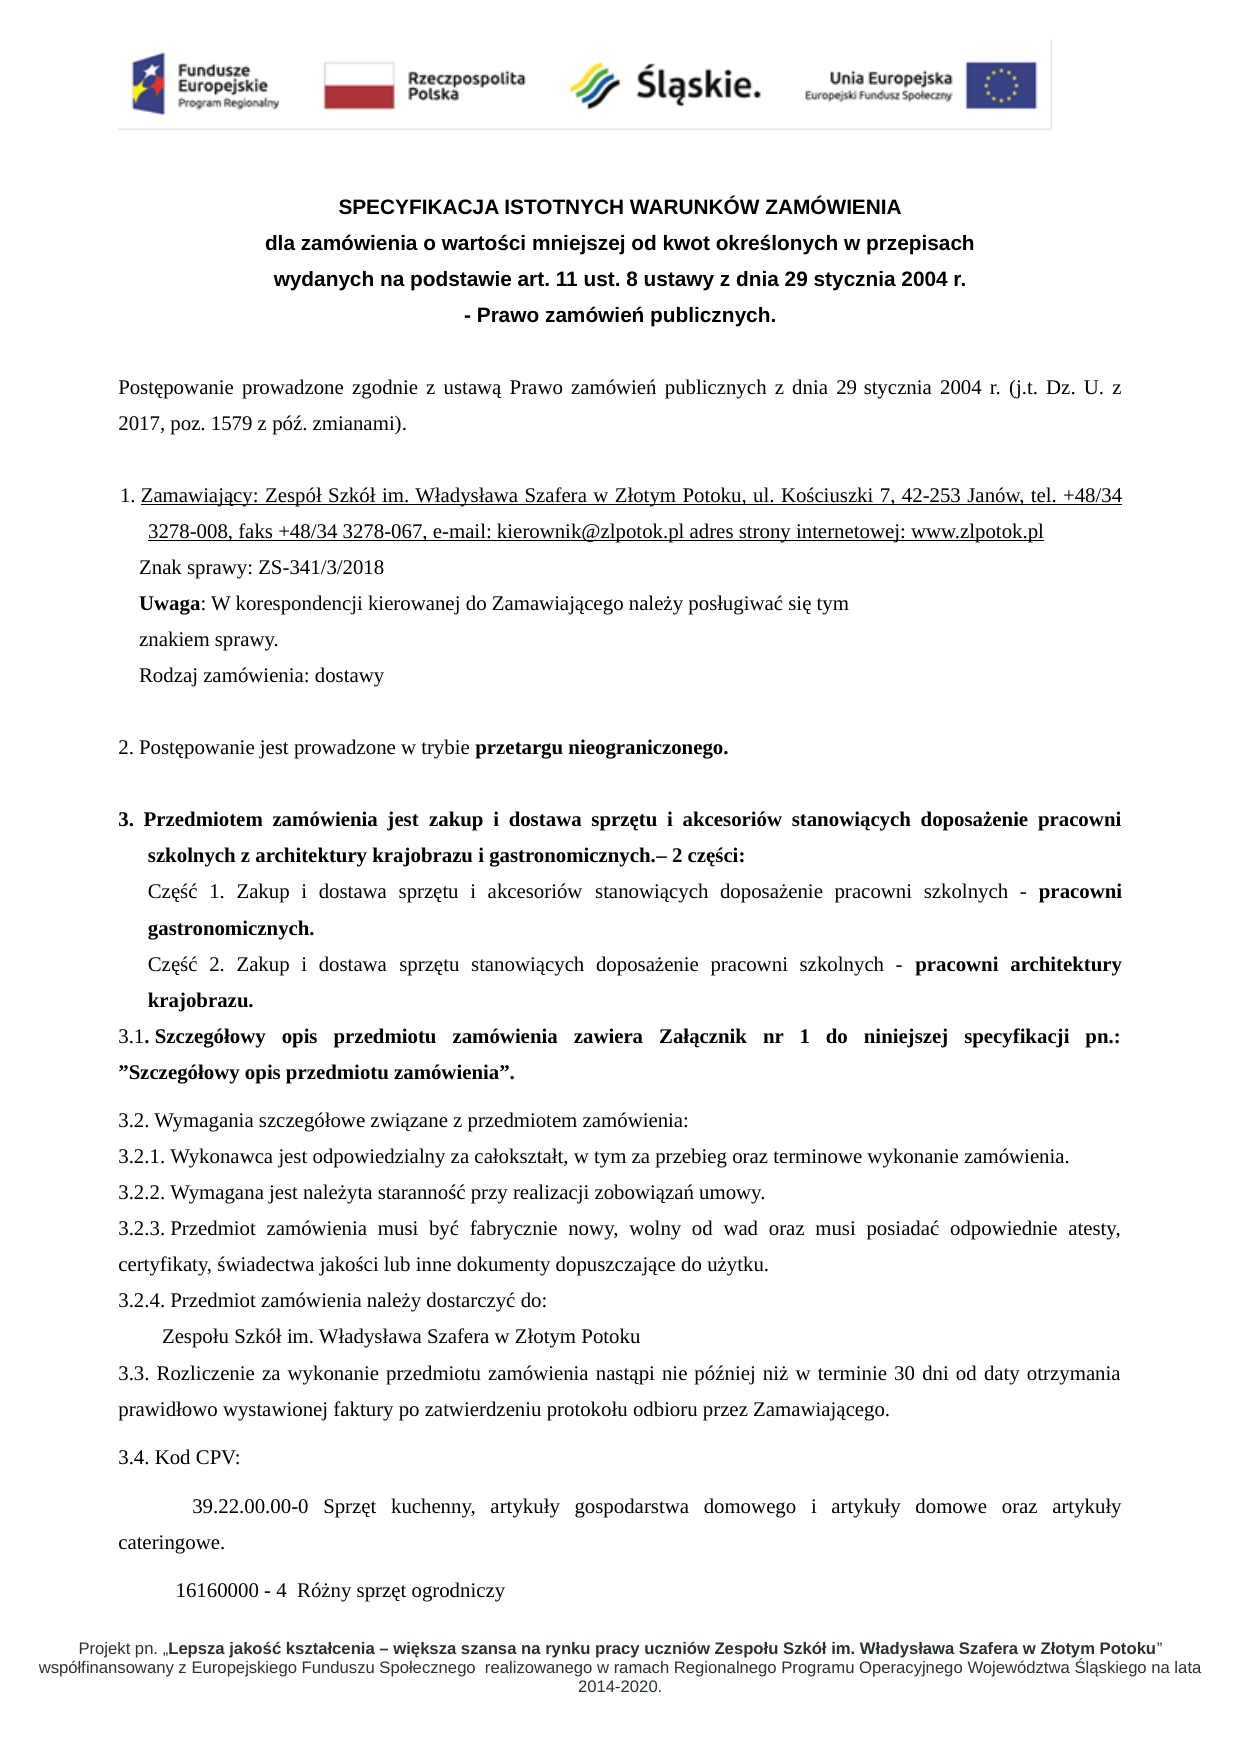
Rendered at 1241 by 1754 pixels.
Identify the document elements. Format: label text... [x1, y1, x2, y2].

text Znak sprawy: ZS-341/3/2018 [118, 555, 1122, 579]
text 3.3. Rozliczenie za wykonanie przedmiotu zamówienia nastąpi nie później niż w terminie 30 dni od daty otrzymania prawidłowo wystawionej faktury po zatwierdzeniu protokołu odbioru przez Zamawiającego. [118, 1361, 1122, 1421]
text Część 1. Zakup i dostawa sprzętu i akcesoriów stanowiących doposażenie pracowni szkolnych - pracowni gastronomicznych. [118, 879, 1122, 939]
text dla zamówienia o wartości mniejszej od kwot określonych w przepisach [118, 231, 1122, 255]
text 3.2.3. Przedmiot zamówienia musi być fabrycznie nowy, wolny od wad oraz musi posiadać odpowiednie atesty, certyfikaty, świadectwa jakości lub inne dokumenty dopuszczające do użytku. [118, 1216, 1122, 1276]
text wydanych na podstawie art. 11 ust. 8 ustawy z dnia 29 stycznia 2004 r. [118, 267, 1122, 291]
text 3.2. Wymagania szczegółowe związane z przedmiotem zamówienia: [118, 1108, 1122, 1132]
text Postępowanie prowadzone zgodnie z ustawą Prawo zamówień publicznych z dnia 29 stycznia 2004 r. (j.t. Dz. U. z 2017, poz. 1579 z póź. zmianami). [118, 375, 1122, 435]
text Uwaga: W korespondencji kierowanej do Zamawiającego należy posługiwać się tym [118, 591, 1122, 615]
text Część 2. Zakup i dostawa sprzętu stanowiących doposażenie pracowni szkolnych - pracowni architektury krajobrazu. [118, 952, 1122, 1012]
text 3.2.1. Wykonawca jest odpowiedzialny za całokształt, w tym za przebieg oraz terminowe wykonanie zamówienia. [118, 1144, 1122, 1168]
text 2. Postępowanie jest prowadzone w trybie przetargu nieograniczonego. [118, 735, 1122, 759]
text 3.2.2. Wymagana jest należyta staranność przy realizacji zobowiązań umowy. [118, 1180, 1122, 1204]
text SPECYFIKACJA ISTOTNYCH WARUNKÓW ZAMÓWIENIA [118, 195, 1122, 219]
text 3.1. Szczegółowy opis przedmiotu zamówienia zawiera Załącznik nr 1 do niniejszej specyfikacji pn.: ”Szczegółowy opis przedmiotu zamówienia”. [118, 1024, 1122, 1084]
text - Prawo zamówień publicznych. [118, 303, 1122, 327]
text znakiem sprawy. [118, 627, 1122, 651]
text Zespołu Szkół im. Władysława Szafera w Złotym Potoku [162, 1324, 1122, 1348]
text Rodzaj zamówienia: dostawy [118, 663, 1122, 687]
text 3.2.4. Przedmiot zamówienia należy dostarczyć do: [118, 1288, 1122, 1312]
text 3.4. Kod CPV: [118, 1445, 1122, 1469]
text 3. Przedmiotem zamówienia jest zakup i dostawa sprzętu i akcesoriów stanowiących doposażenie pracowni szkolnych z architektury krajobrazu i gastronomicznych.– 2 części: [118, 807, 1122, 867]
text 1. Zamawiający: Zespół Szkół im. Władysława Szafera w Złotym Potoku, ul. Kościuszki 7, 42-253 Janów, tel. +48/34 3278-008, faks +48/34 3278-067, e-mail: kierownik@zlpotok.pl adres strony internetowej: www.zlpotok.pl [120, 483, 1122, 543]
text 39.22.00.00-0 Sprzęt kuchenny, artykuły gospodarstwa domowego i artykuły domowe oraz artykuły cateringowe. [118, 1494, 1122, 1554]
text 16160000 - 4 Różny sprzęt ogrodniczy [118, 1578, 1122, 1602]
